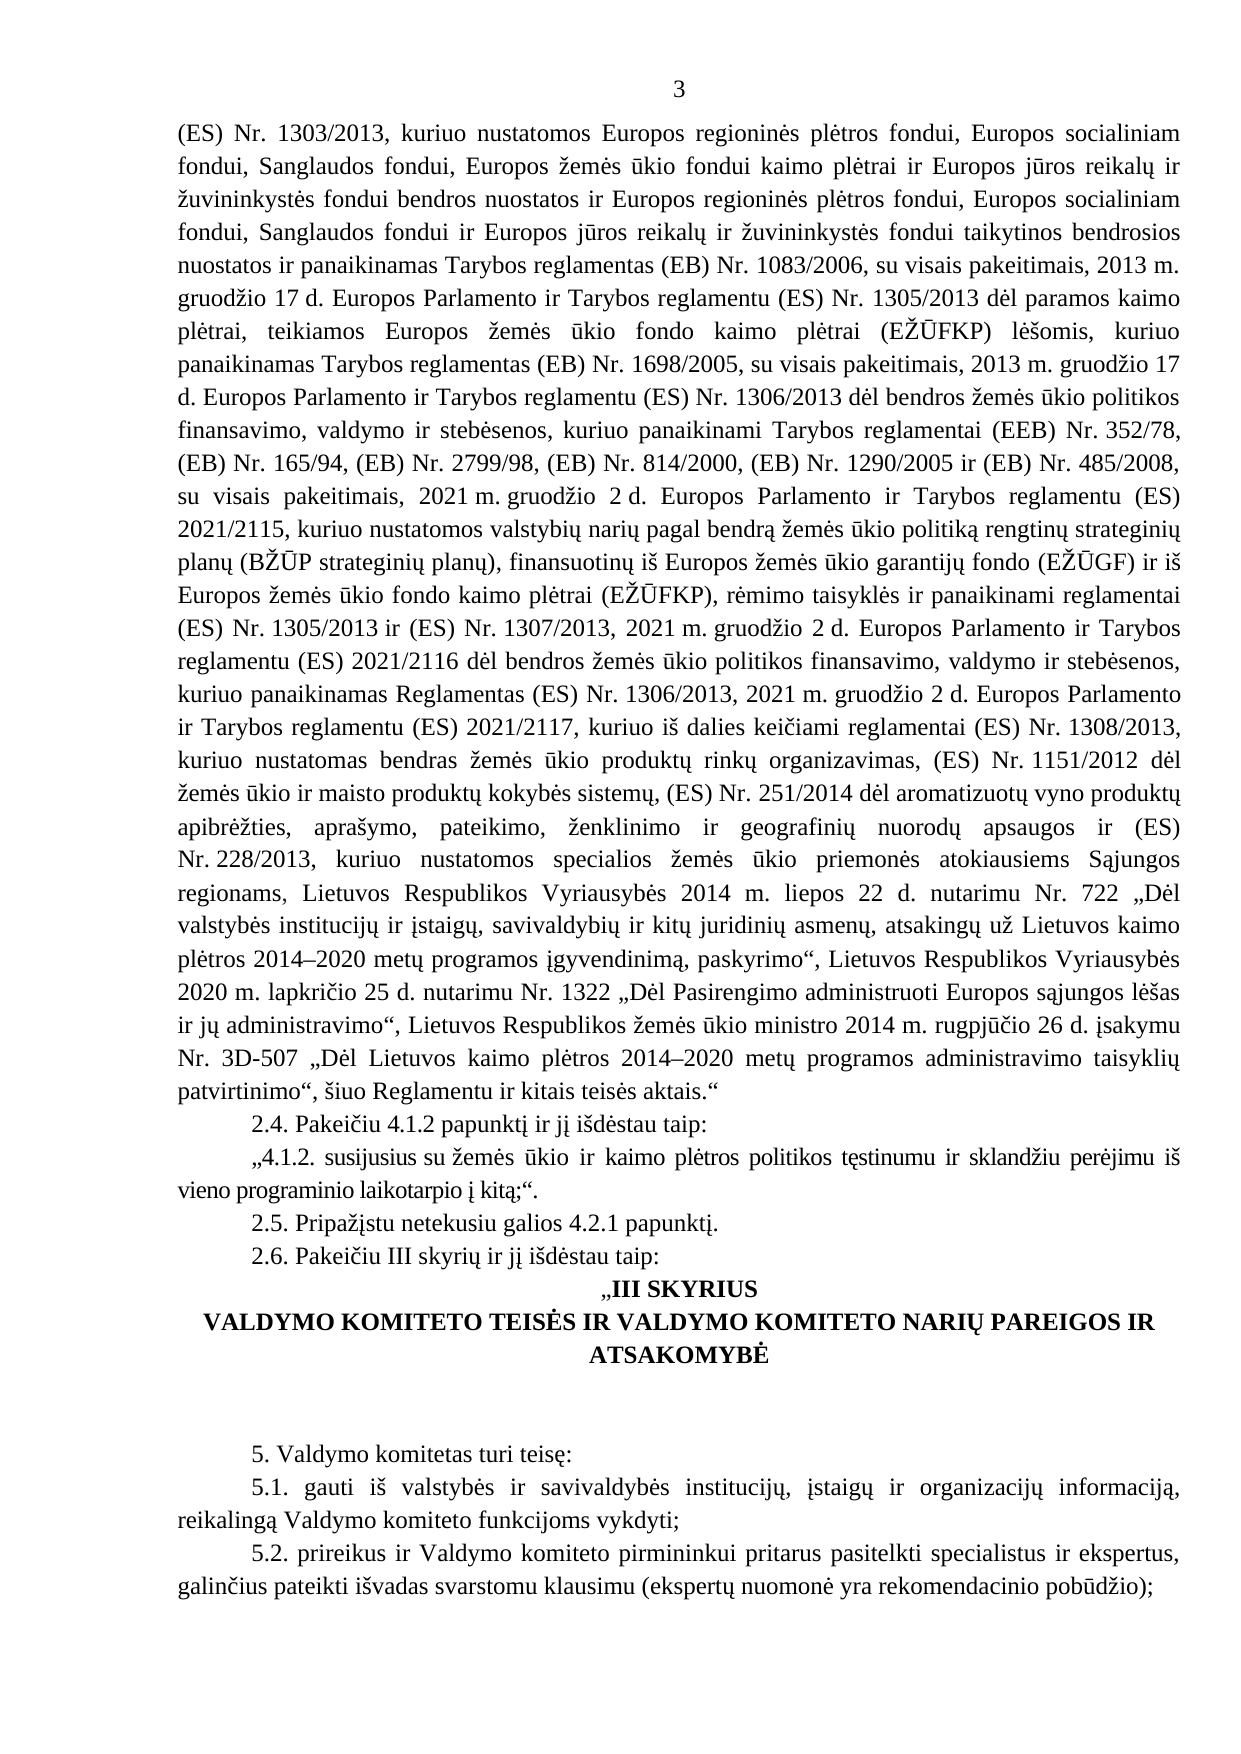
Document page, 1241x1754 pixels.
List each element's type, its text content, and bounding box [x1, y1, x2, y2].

text „III SKYRIUS [177, 1274, 1181, 1303]
text 2.4. Pakeičiu 4.1.2 papunktį ir jį išdėstau taip: [177, 1109, 1181, 1137]
text 2.6. Pakeičiu III skyrių ir jį išdėstau taip: [177, 1241, 1181, 1269]
text VALDYMO KOMITETO TEISĖS IR VALDYMO KOMITETO NARIŲ PAREIGOS IR ATSAKOMYBĖ [177, 1307, 1181, 1369]
text 5. Valdymo komitetas turi teisę: [177, 1439, 1181, 1468]
text 5.2. prireikus ir Valdymo komiteto pirmininkui pritarus pasitelkti specialistus ir ekspertus, galinčius pateikti išvadas svarstomu klausimu (ekspertų nuomonė yra rekomendacinio pobūdžio); [177, 1538, 1181, 1600]
text 2.5. Pripažįstu netekusiu galios 4.2.1 papunktį. [177, 1208, 1181, 1237]
text 5.1. gauti iš valstybės ir savivaldybės institucijų, įstaigų ir organizacijų informaciją, reikalingą Valdymo komiteto funkcijoms vykdyti; [177, 1472, 1181, 1534]
text „4.1.2. susijusius su žemės ūkio ir kaimo plėtros politikos tęstinumu ir sklandžiu perėjimu iš vieno programinio laikotarpio į kitą;“. [177, 1142, 1181, 1203]
text (ES) Nr. 1303/2013, kuriuo nustatomos Europos regioninės plėtros fondui, Europos socialiniam fondui, Sanglaudos fondui, Europos žemės ūkio fondui kaimo plėtrai ir Europos jūros reikalų ir žuvininkystės fondui bendros nuostatos ir Europos regioninės plėtros fondui, Europos socialiniam fondui, Sanglaudos fondui ir Europos jūros reikalų ir žuvininkystės fondui taikytinos bendrosios nuostatos ir panaikinamas Tarybos reglamentas (EB) Nr. 1083/2006, su visais pakeitimais, 2013 m. gruodžio 17 d. Europos Parlamento ir Tarybos reglamentu (ES) Nr. 1305/2013 dėl paramos kaimo plėtrai, teikiamos Europos žemės ūkio fondo kaimo plėtrai (EŽŪFKP) lėšomis, kuriuo panaikinamas Tarybos reglamentas (EB) Nr. 1698/2005, su visais pakeitimais, 2013 m. gruodžio 17 d. Europos Parlamento ir Tarybos reglamentu (ES) Nr. 1306/2013 dėl bendros žemės ūkio politikos finansavimo, valdymo ir stebėsenos, kuriuo panaikinami Tarybos reglamentai (EEB) Nr. 352/78, (EB) Nr. 165/94, (EB) Nr. 2799/98, (EB) Nr. 814/2000, (EB) Nr. 1290/2005 ir (EB) Nr. 485/2008, su visais pakeitimais, 2021 m. gruodžio 2 d. Europos Parlamento ir Tarybos reglamentu (ES) 2021/2115, kuriuo nustatomos valstybių narių pagal bendrą žemės ūkio politiką rengtinų strateginių planų (BŽŪP strateginių planų), finansuotinų iš Europos žemės ūkio garantijų fondo (EŽŪGF) ir iš Europos žemės ūkio fondo kaimo plėtrai (EŽŪFKP), rėmimo taisyklės ir panaikinami reglamentai (ES) Nr. 1305/2013 ir (ES) Nr. 1307/2013, 2021 m. gruodžio 2 d. Europos Parlamento ir Tarybos reglamentu (ES) 2021/2116 dėl bendros žemės ūkio politikos finansavimo, valdymo ir stebėsenos, kuriuo panaikinamas Reglamentas (ES) Nr. 1306/2013, 2021 m. gruodžio 2 d. Europos Parlamento ir Tarybos reglamentu (ES) 2021/2117, kuriuo iš dalies keičiami reglamentai (ES) Nr. 1308/2013, kuriuo nustatomas bendras žemės ūkio produktų rinkų organizavimas, (ES) Nr. 1151/2012 dėl žemės ūkio ir maisto produktų kokybės sistemų, (ES) Nr. 251/2014 dėl aromatizuotų vyno produktų apibrėžties, aprašymo, pateikimo, ženklinimo ir geografinių nuorodų apsaugos ir (ES) Nr. 228/2013, kuriuo nustatomos specialios žemės ūkio priemonės atokiausiems Sąjungos regionams, Lietuvos Respublikos Vyriausybės 2014 m. liepos 22 d. nutarimu Nr. 722 „Dėl valstybės institucijų ir įstaigų, savivaldybių ir kitų juridinių asmenų, atsakingų už Lietuvos kaimo plėtros 2014–2020 metų programos įgyvendinimą, paskyrimo“, Lietuvos Respublikos Vyriausybės 2020 m. lapkričio 25 d. nutarimu Nr. 1322 „Dėl Pasirengimo administruoti Europos sąjungos lėšas ir jų administravimo“, Lietuvos Respublikos žemės ūkio ministro 2014 m. rugpjūčio 26 d. įsakymu Nr. 3D-507 „Dėl Lietuvos kaimo plėtros 2014–2020 metų programos administravimo taisyklių patvirtinimo“, šiuo Reglamentu ir kitais teisės aktais.“ [177, 118, 1181, 1104]
